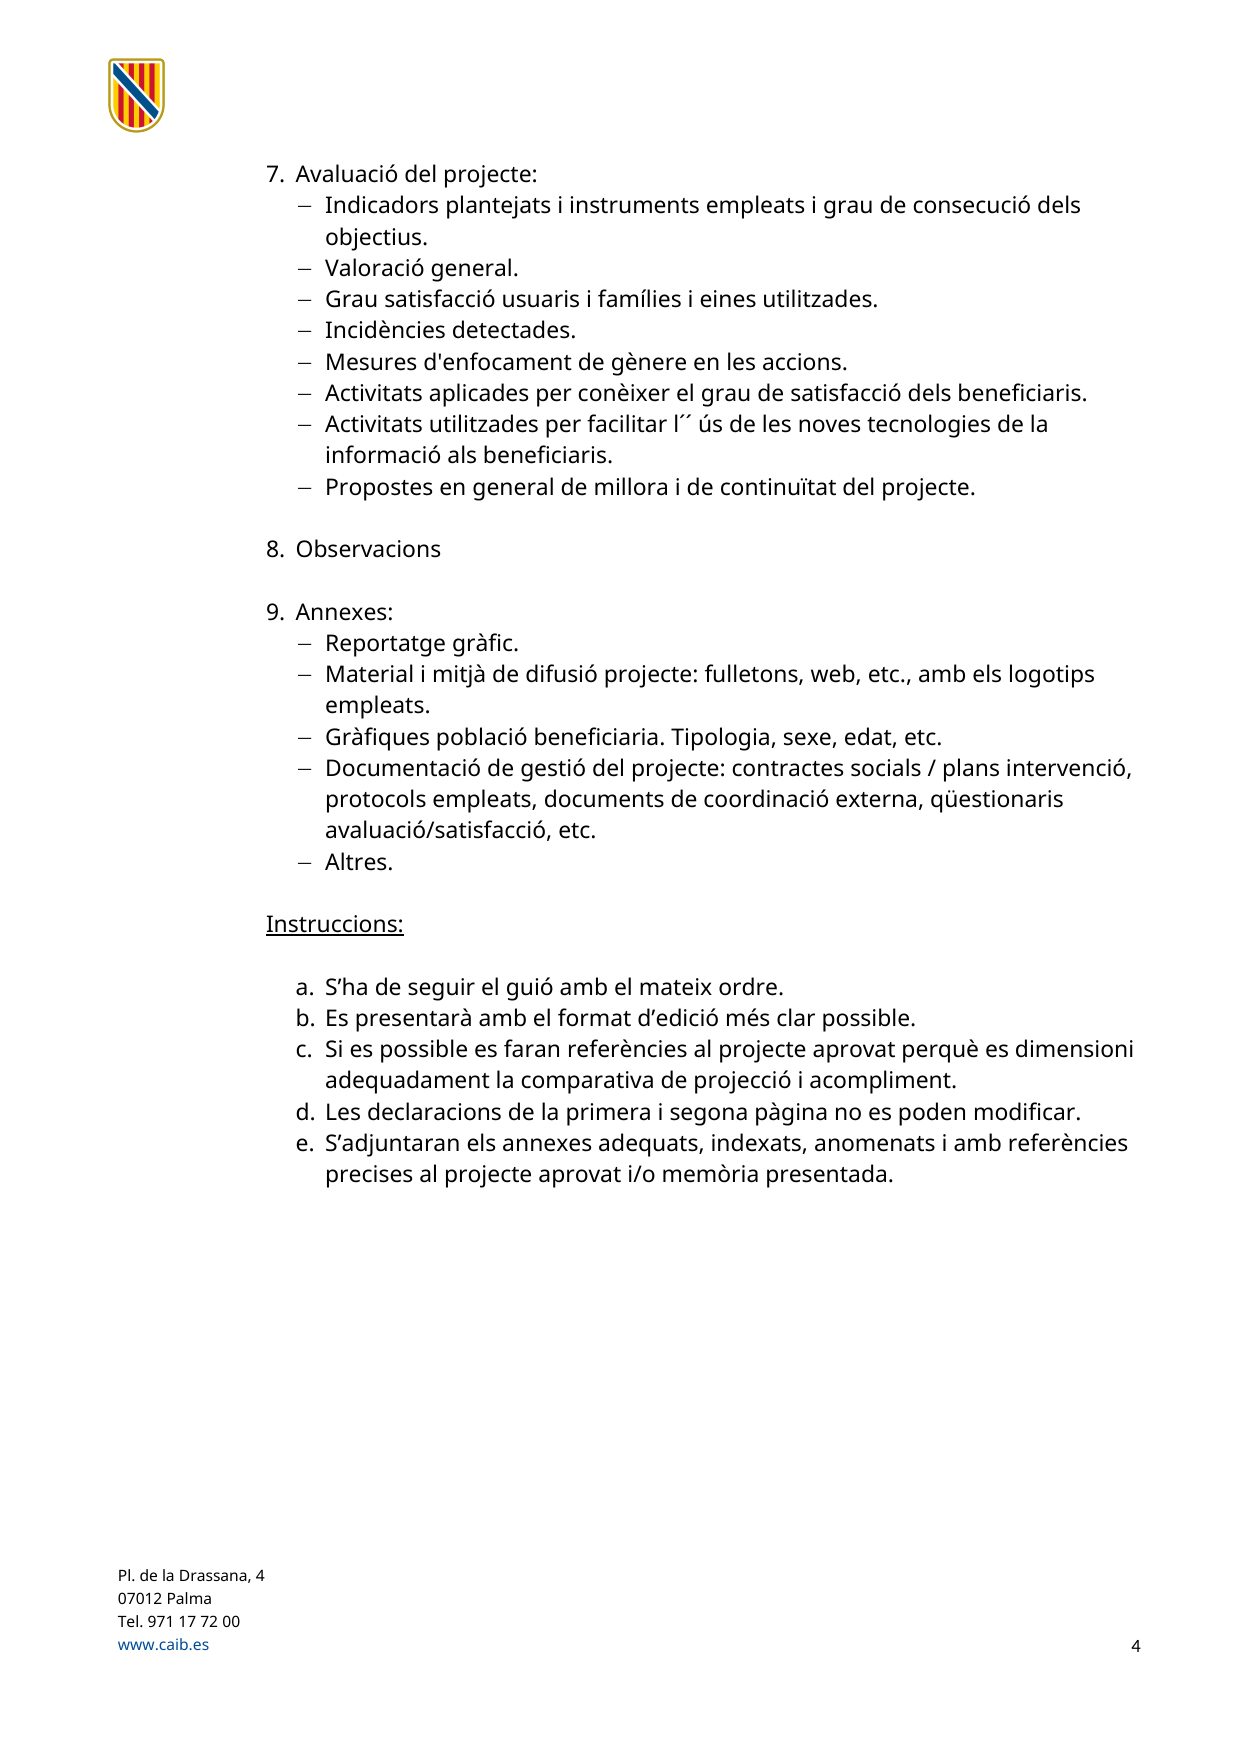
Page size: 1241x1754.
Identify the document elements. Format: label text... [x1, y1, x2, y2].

list Valoració general. [295, 252, 1152, 283]
list Mesures d'enfocament de gènere en les accions. [295, 345, 1152, 377]
list Material i mitjà de difusió projecte: fulletons, web, etc., amb els logotips empleats. [295, 658, 1152, 720]
list Activitats utilitzades per facilitar l´´ ús de les noves tecnologies de la informació als beneficiaris. [295, 408, 1152, 470]
list Es presentarà amb el format d’edició més clar possible. [295, 1002, 1152, 1033]
list Grau satisfacció usuaris i famílies i eines utilitzades. [295, 283, 1152, 314]
picture [90, 30, 183, 161]
list Avaluació del projecte: [266, 158, 1152, 189]
list Activitats aplicades per conèixer el grau de satisfacció dels beneficiaris. [295, 377, 1152, 408]
list S’adjuntaran els annexes adequats, indexats, anomenats i amb referències precises al projecte aprovat i/o memòria presentada. [295, 1127, 1152, 1189]
list Documentació de gestió del projecte: contractes socials / plans intervenció, protocols empleats, documents de coordinació externa, qüestionaris avaluació/satisfacció, etc. [295, 752, 1152, 845]
list Propostes en general de millora i de continuïtat del projecte. [295, 470, 1152, 502]
list Gràfiques població beneficiaria. Tipologia, sexe, edat, etc. [295, 720, 1152, 752]
list Observacions [266, 533, 1152, 564]
list Reportatge gràfic. [295, 627, 1152, 658]
list Les declaracions de la primera i segona pàgina no es poden modificar. [295, 1095, 1152, 1127]
list S’ha de seguir el guió amb el mateix ordre. [295, 970, 1152, 1002]
list Indicadors plantejats i instruments empleats i grau de consecució dels objectius. [295, 189, 1152, 252]
list Annexes: [266, 595, 1152, 627]
list Incidències detectades. [295, 314, 1152, 345]
text Instruccions: [266, 908, 1152, 939]
list Altres. [295, 845, 1152, 877]
list Si es possible es faran referències al projecte aprovat perquè es dimensioni adequadament la comparativa de projecció i acompliment. [295, 1033, 1152, 1095]
